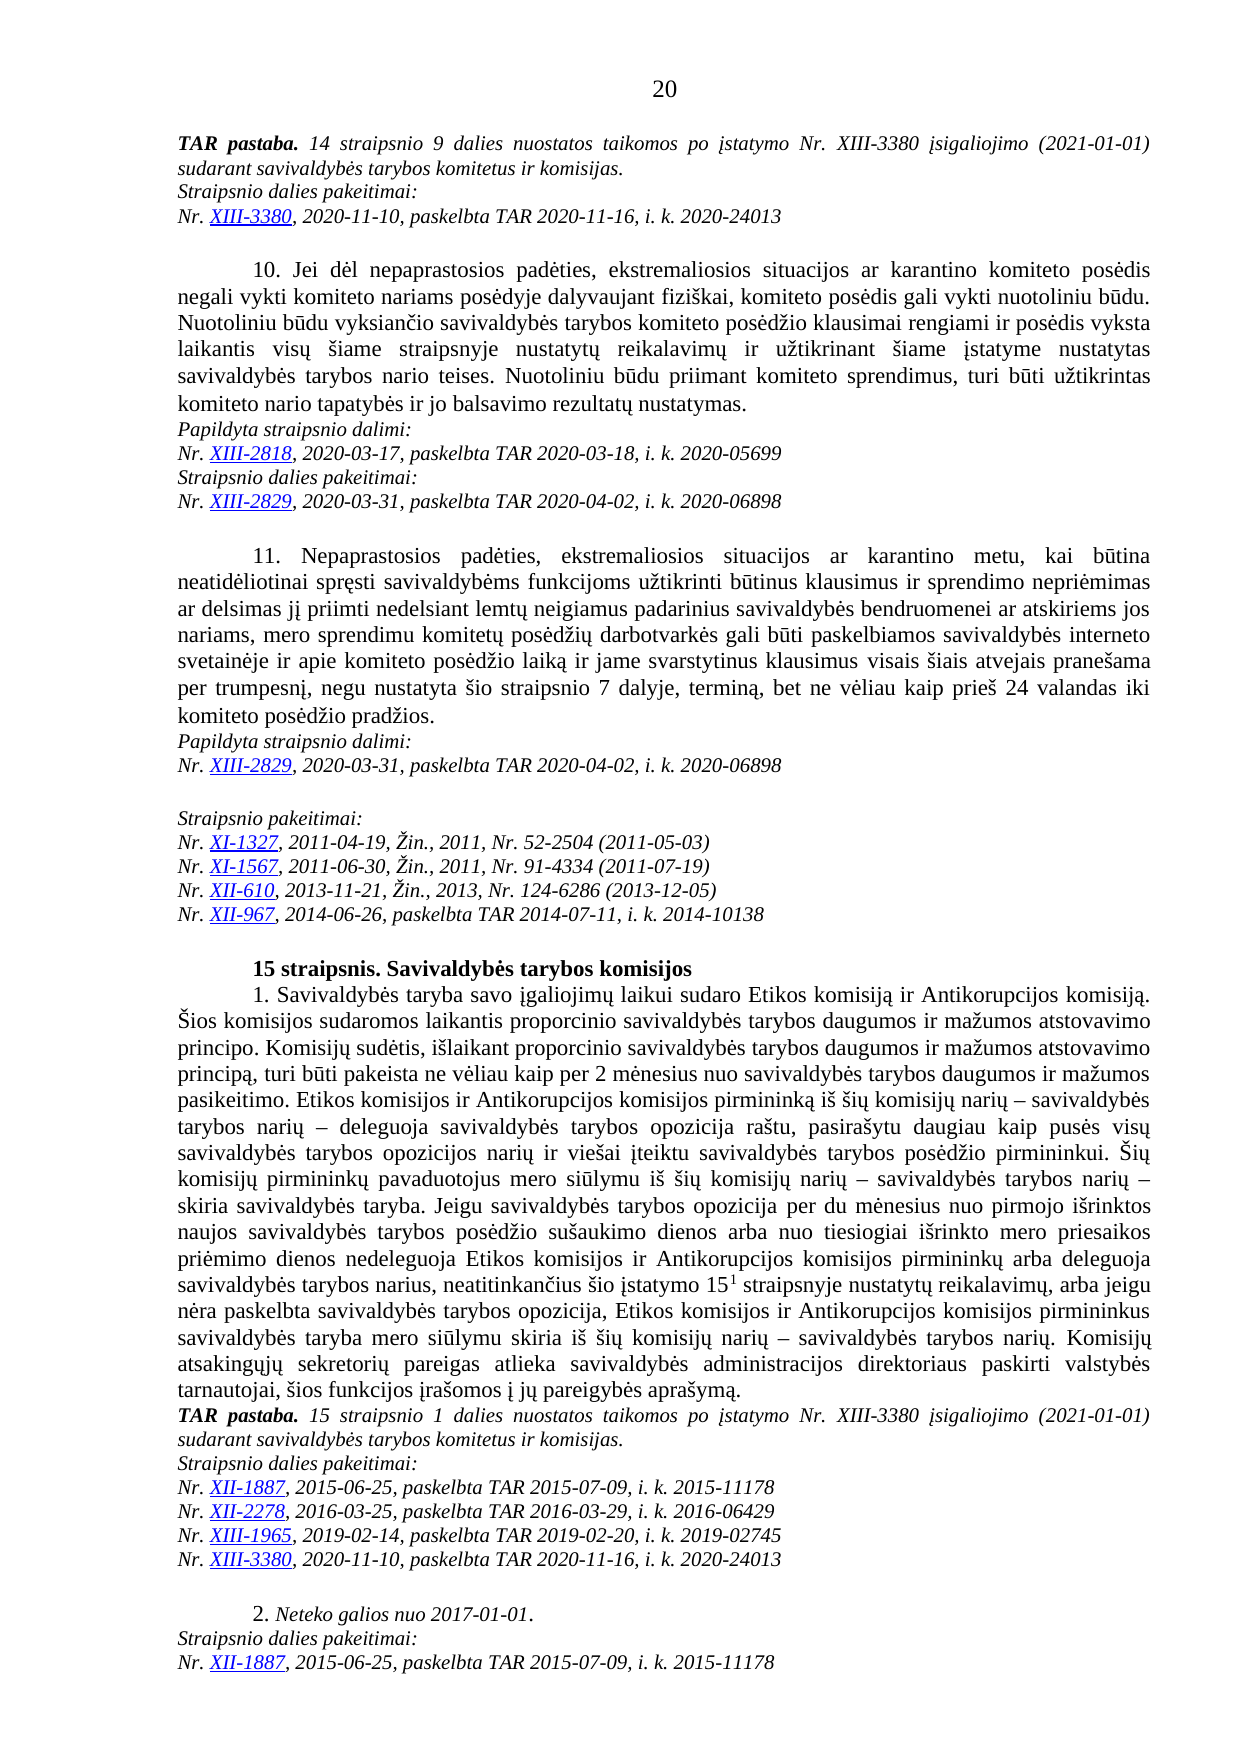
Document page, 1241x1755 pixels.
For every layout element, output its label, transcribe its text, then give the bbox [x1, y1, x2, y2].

text Straipsnio dalies pakeitimai: [177, 465, 1152, 489]
text Straipsnio dalies pakeitimai: [177, 179, 1152, 203]
text 2. Neteko galios nuo 2017-01-01. [177, 1600, 1152, 1626]
text Nr. XIII-2829, 2020-03-31, paskelbta TAR 2020-04-02, i. k. 2020-06898 [177, 489, 1152, 513]
text Nr. XIII-3380, 2020-11-10, paskelbta TAR 2020-11-16, i. k. 2020-24013 [177, 203, 1152, 228]
text Straipsnio pakeitimai: [177, 806, 1152, 830]
text Nr. XIII-1965, 2019-02-14, paskelbta TAR 2019-02-20, i. k. 2019-02745 [177, 1523, 1152, 1547]
text Papildyta straipsnio dalimi: [177, 729, 1152, 753]
text 10. Jei dėl nepaprastosios padėties, ekstremaliosios situacijos ar karantino komiteto posėdis negali vykti komiteto nariams posėdyje dalyvaujant fiziškai, komiteto posėdis gali vykti nuotoliniu būdu. Nuotoliniu būdu vyksiančio savivaldybės tarybos komiteto posėdžio klausimai rengiami ir posėdis vyksta laikantis visų šiame straipsnyje nustatytų reikalavimų ir užtikrinant šiame įstatyme nustatytas savivaldybės tarybos nario teises. Nuotoliniu būdu priimant komiteto sprendimus, turi būti užtikrintas komiteto nario tapatybės ir jo balsavimo rezultatų nustatymas. [177, 256, 1152, 417]
text Papildyta straipsnio dalimi: [177, 417, 1152, 441]
text Nr. XI-1567, 2011-06-30, Žin., 2011, Nr. 91-4334 (2011-07-19) [177, 854, 1152, 878]
text 11. Nepaprastosios padėties, ekstremaliosios situacijos ar karantino metu, kai būtina neatidėliotinai spręsti savivaldybėms funkcijoms užtikrinti būtinus klausimus ir sprendimo nepriėmimas ar delsimas jį priimti nedelsiant lemtų neigiamus padarinius savivaldybės bendruomenei ar atskiriems jos nariams, mero sprendimu komitetų posėdžių darbotvarkės gali būti paskelbiamos savivaldybės interneto svetainėje ir apie komiteto posėdžio laiką ir jame svarstytinus klausimus visais šiais atvejais pranešama per trumpesnį, negu nustatyta šio straipsnio 7 dalyje, terminą, bet ne vėliau kaip prieš 24 valandas iki komiteto posėdžio pradžios. [177, 542, 1152, 729]
text Straipsnio dalies pakeitimai: [177, 1626, 1152, 1650]
text 1. Savivaldybės taryba savo įgaliojimų laikui sudaro Etikos komisiją ir Antikorupcijos komisiją. Šios komisijos sudaromos laikantis proporcinio savivaldybės tarybos daugumos ir mažumos atstovavimo principo. Komisijų sudėtis, išlaikant proporcinio savivaldybės tarybos daugumos ir mažumos atstovavimo principą, turi būti pakeista ne vėliau kaip per 2 mėnesius nuo savivaldybės tarybos daugumos ir mažumos pasikeitimo. Etikos komisijos ir Antikorupcijos komisijos pirmininką iš šių komisijų narių – savivaldybės tarybos narių – deleguoja savivaldybės tarybos opozicija raštu, pasirašytu daugiau kaip pusės visų savivaldybės tarybos opozicijos narių ir viešai įteiktu savivaldybės tarybos posėdžio pirmininkui. Šių komisijų pirmininkų pavaduotojus mero siūlymu iš šių komisijų narių – savivaldybės tarybos narių – skiria savivaldybės taryba. Jeigu savivaldybės tarybos opozicija per du mėnesius nuo pirmojo išrinktos naujos savivaldybės tarybos posėdžio sušaukimo dienos arba nuo tiesiogiai išrinkto mero priesaikos priėmimo dienos nedeleguoja Etikos komisijos ir Antikorupcijos komisijos pirmininkų arba deleguoja savivaldybės tarybos narius, neatitinkančius šio įstatymo 151 straipsnyje nustatytų reikalavimų, arba jeigu nėra paskelbta savivaldybės tarybos opozicija, Etikos komisijos ir Antikorupcijos komisijos pirmininkus savivaldybės taryba mero siūlymu skiria iš šių komisijų narių – savivaldybės tarybos narių. Komisijų atsakingųjų sekretorių pareigas atlieka savivaldybės administracijos direktoriaus paskirti valstybės tarnautojai, šios funkcijos įrašomos į jų pareigybės aprašymą. [177, 981, 1152, 1403]
text Nr. XIII-2818, 2020-03-17, paskelbta TAR 2020-03-18, i. k. 2020-05699 [177, 441, 1152, 465]
text Nr. XII-610, 2013-11-21, Žin., 2013, Nr. 124-6286 (2013-12-05) [177, 878, 1152, 902]
text Nr. XII-967, 2014-06-26, paskelbta TAR 2014-07-11, i. k. 2014-10138 [177, 902, 1152, 926]
text TAR pastaba. 14 straipsnio 9 dalies nuostatos taikomos po įstatymo Nr. XIII-3380 įsigaliojimo (2021-01-01) sudarant savivaldybės tarybos komitetus ir komisijas. [177, 131, 1152, 179]
text Straipsnio dalies pakeitimai: [177, 1451, 1152, 1475]
text 15 straipsnis. Savivaldybės tarybos komisijos [177, 955, 1152, 981]
text Nr. XIII-2829, 2020-03-31, paskelbta TAR 2020-04-02, i. k. 2020-06898 [177, 753, 1152, 777]
text Nr. XI-1327, 2011-04-19, Žin., 2011, Nr. 52-2504 (2011-05-03) [177, 830, 1152, 854]
text Nr. XIII-3380, 2020-11-10, paskelbta TAR 2020-11-16, i. k. 2020-24013 [177, 1547, 1152, 1571]
text Nr. XII-1887, 2015-06-25, paskelbta TAR 2015-07-09, i. k. 2015-11178 [177, 1650, 1152, 1674]
text Nr. XII-2278, 2016-03-25, paskelbta TAR 2016-03-29, i. k. 2016-06429 [177, 1499, 1152, 1523]
text Nr. XII-1887, 2015-06-25, paskelbta TAR 2015-07-09, i. k. 2015-11178 [177, 1475, 1152, 1499]
text TAR pastaba. 15 straipsnio 1 dalies nuostatos taikomos po įstatymo Nr. XIII-3380 įsigaliojimo (2021-01-01) sudarant savivaldybės tarybos komitetus ir komisijas. [177, 1403, 1152, 1451]
